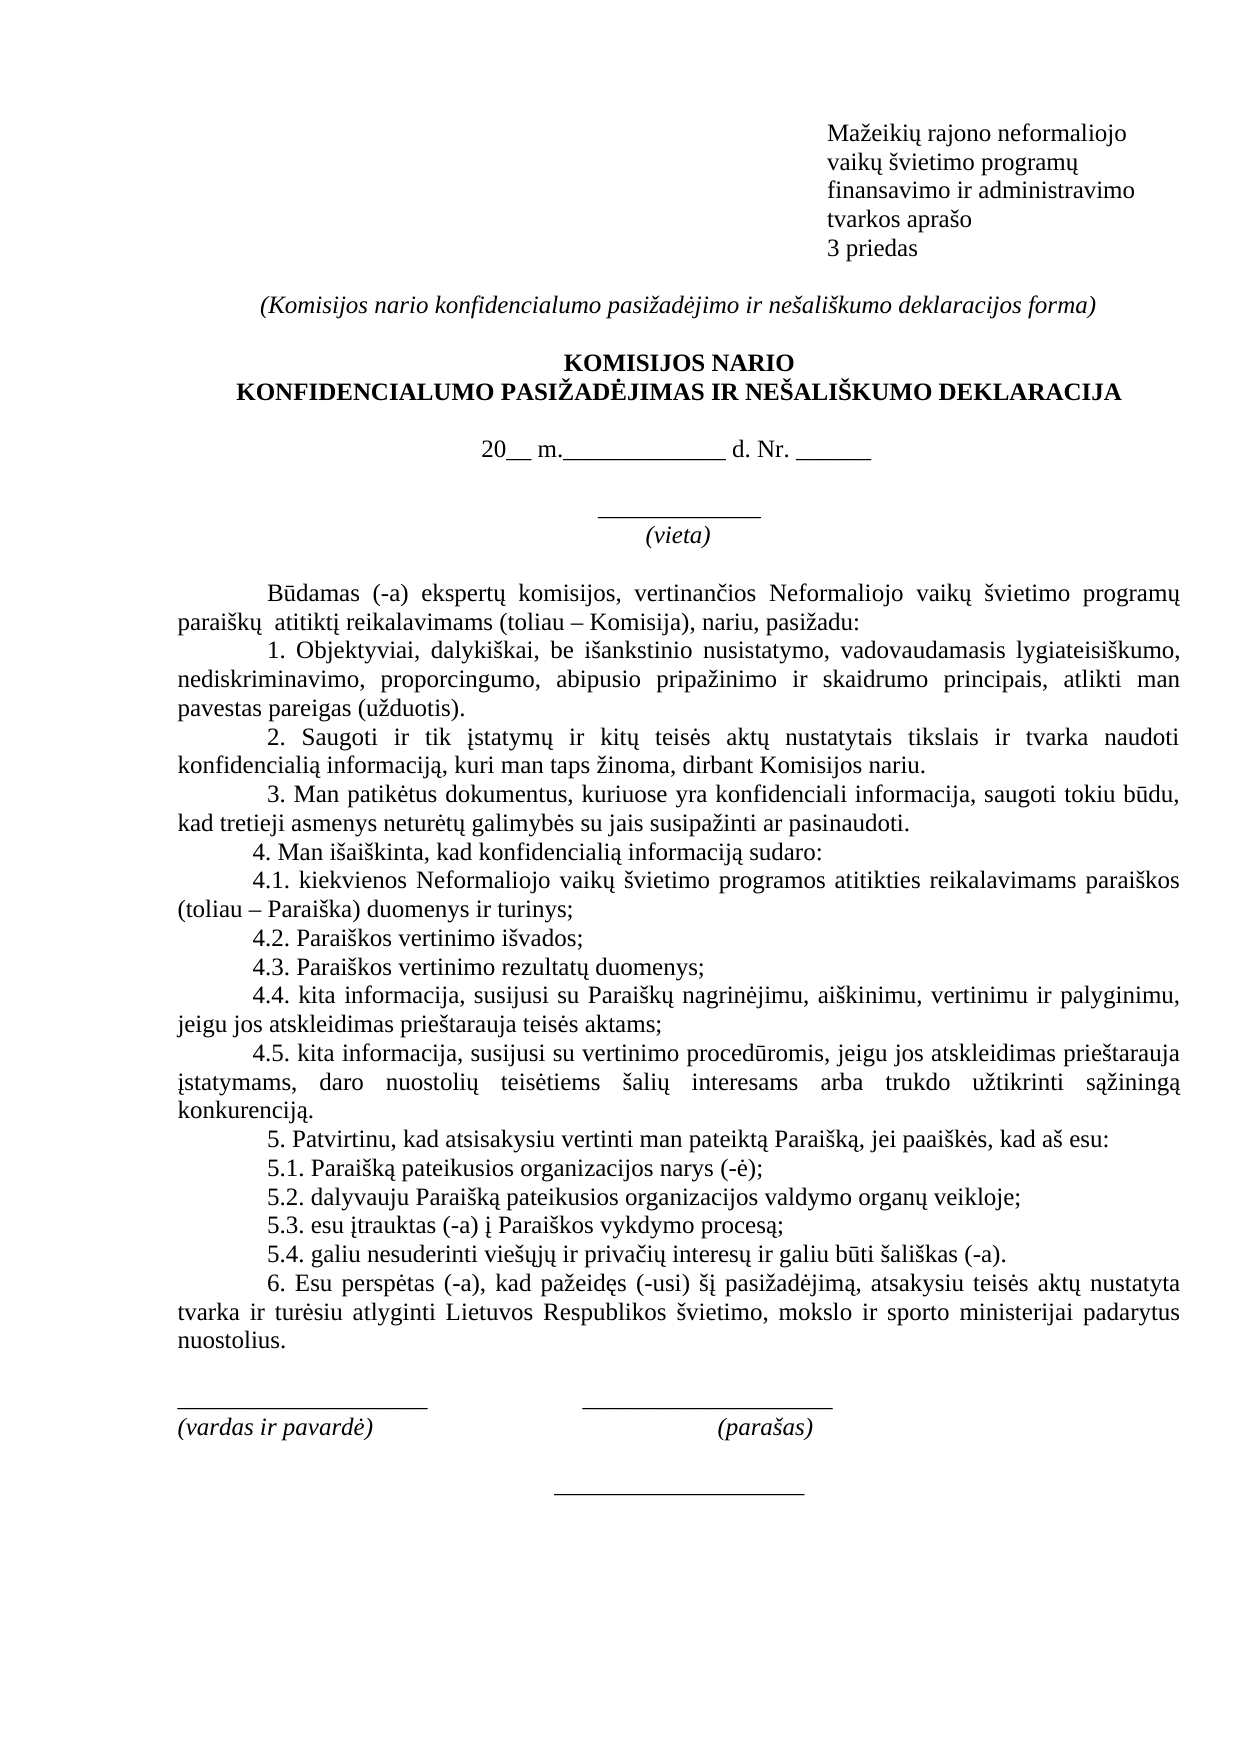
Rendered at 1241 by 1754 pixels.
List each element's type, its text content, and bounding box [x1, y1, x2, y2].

text tvarkos aprašo [827, 204, 1181, 233]
text 4.1. kiekvienos Neformaliojo vaikų švietimo programos atitikties reikalavimams paraiškos (toliau – Paraiška) duomenys ir turinys; [177, 866, 1181, 923]
text 4.5. kita informacija, susijusi su vertinimo procedūromis, jeigu jos atskleidimas prieštarauja įstatymams, daro nuostolių teisėtiems šalių interesams arba trukdo užtikrinti sąžiningą konkurenciją. [177, 1038, 1181, 1124]
text vaikų švietimo programų [827, 147, 1181, 176]
text finansavimo ir administravimo [827, 176, 1181, 204]
text 1. Objektyviai, dalykiškai, be išankstinio nusistatymo, vadovaudamasis lygiateisiškumo, nediskriminavimo, proporcingumo, abipusio pripažinimo ir skaidrumo principais, atlikti man pavestas pareigas (užduotis). [177, 636, 1181, 722]
text 4.3. Paraiškos vertinimo rezultatų duomenys; [177, 952, 1181, 981]
text _____________ [177, 492, 1181, 521]
text 4.4. kita informacija, susijusi su Paraiškų nagrinėjimu, aiškinimu, vertinimu ir palyginimu, jeigu jos atskleidimas prieštarauja teisės aktams; [177, 981, 1181, 1038]
text 4.2. Paraiškos vertinimo išvados; [177, 923, 1181, 952]
text 5.4. galiu nesuderinti viešųjų ir privačių interesų ir galiu būti šališkas (-a). [177, 1239, 1181, 1268]
text 6. Esu perspėtas (-a), kad pažeidęs (-usi) šį pasižadėjimą, atsakysiu teisės aktų nustatyta tvarka ir turėsiu atlyginti Lietuvos Respublikos švietimo, mokslo ir sporto ministerijai padarytus nuostolius. [177, 1268, 1181, 1354]
text (vardas ir pavardė) (parašas) [177, 1412, 1181, 1441]
text 3. Man patikėtus dokumentus, kuriuose yra konfidenciali informacija, saugoti tokiu būdu, kad tretieji asmenys neturėtų galimybės su jais susipažinti ar pasinaudoti. [177, 779, 1181, 837]
text 20__ m._____________ d. Nr. ______ [177, 434, 1181, 463]
text (vieta) [177, 521, 1181, 549]
text 5.3. esu įtrauktas (-a) į Paraiškos vykdymo procesą; [177, 1211, 1181, 1239]
text (Komisijos nario konfidencialumo pasižadėjimo ir nešališkumo deklaracijos forma) [177, 291, 1181, 319]
text Mažeikių rajono neformaliojo [827, 118, 1181, 147]
text ____________________ ____________________ [177, 1383, 1181, 1412]
text 4. Man išaiškinta, kad konfidencialią informaciją sudaro: [177, 837, 1181, 866]
text 3 priedas [177, 233, 1181, 262]
text 5. Patvirtinu, kad atsisakysiu vertinti man pateiktą Paraišką, jei paaiškės, kad aš esu: [177, 1124, 1181, 1153]
text ____________________ [177, 1469, 1181, 1498]
text 2. Saugoti ir tik įstatymų ir kitų teisės aktų nustatytais tikslais ir tvarka naudoti konfidencialią informaciją, kuri man taps žinoma, dirbant Komisijos nariu. [177, 722, 1181, 779]
text KOMISIJOS NARIO [177, 348, 1181, 377]
text Būdamas (-a) ekspertų komisijos, vertinančios Neformaliojo vaikų švietimo programų paraiškų atitiktį reikalavimams (toliau – Komisija), nariu, pasižadu: [177, 578, 1181, 636]
text 5.1. Paraišką pateikusios organizacijos narys (-ė); [177, 1153, 1181, 1182]
text 5.2. dalyvauju Paraišką pateikusios organizacijos valdymo organų veikloje; [177, 1182, 1181, 1211]
text KONFIDENCIALUMO PASIŽADĖJIMAS IR NEŠALIŠKUMO DEKLARACIJA [177, 377, 1181, 406]
